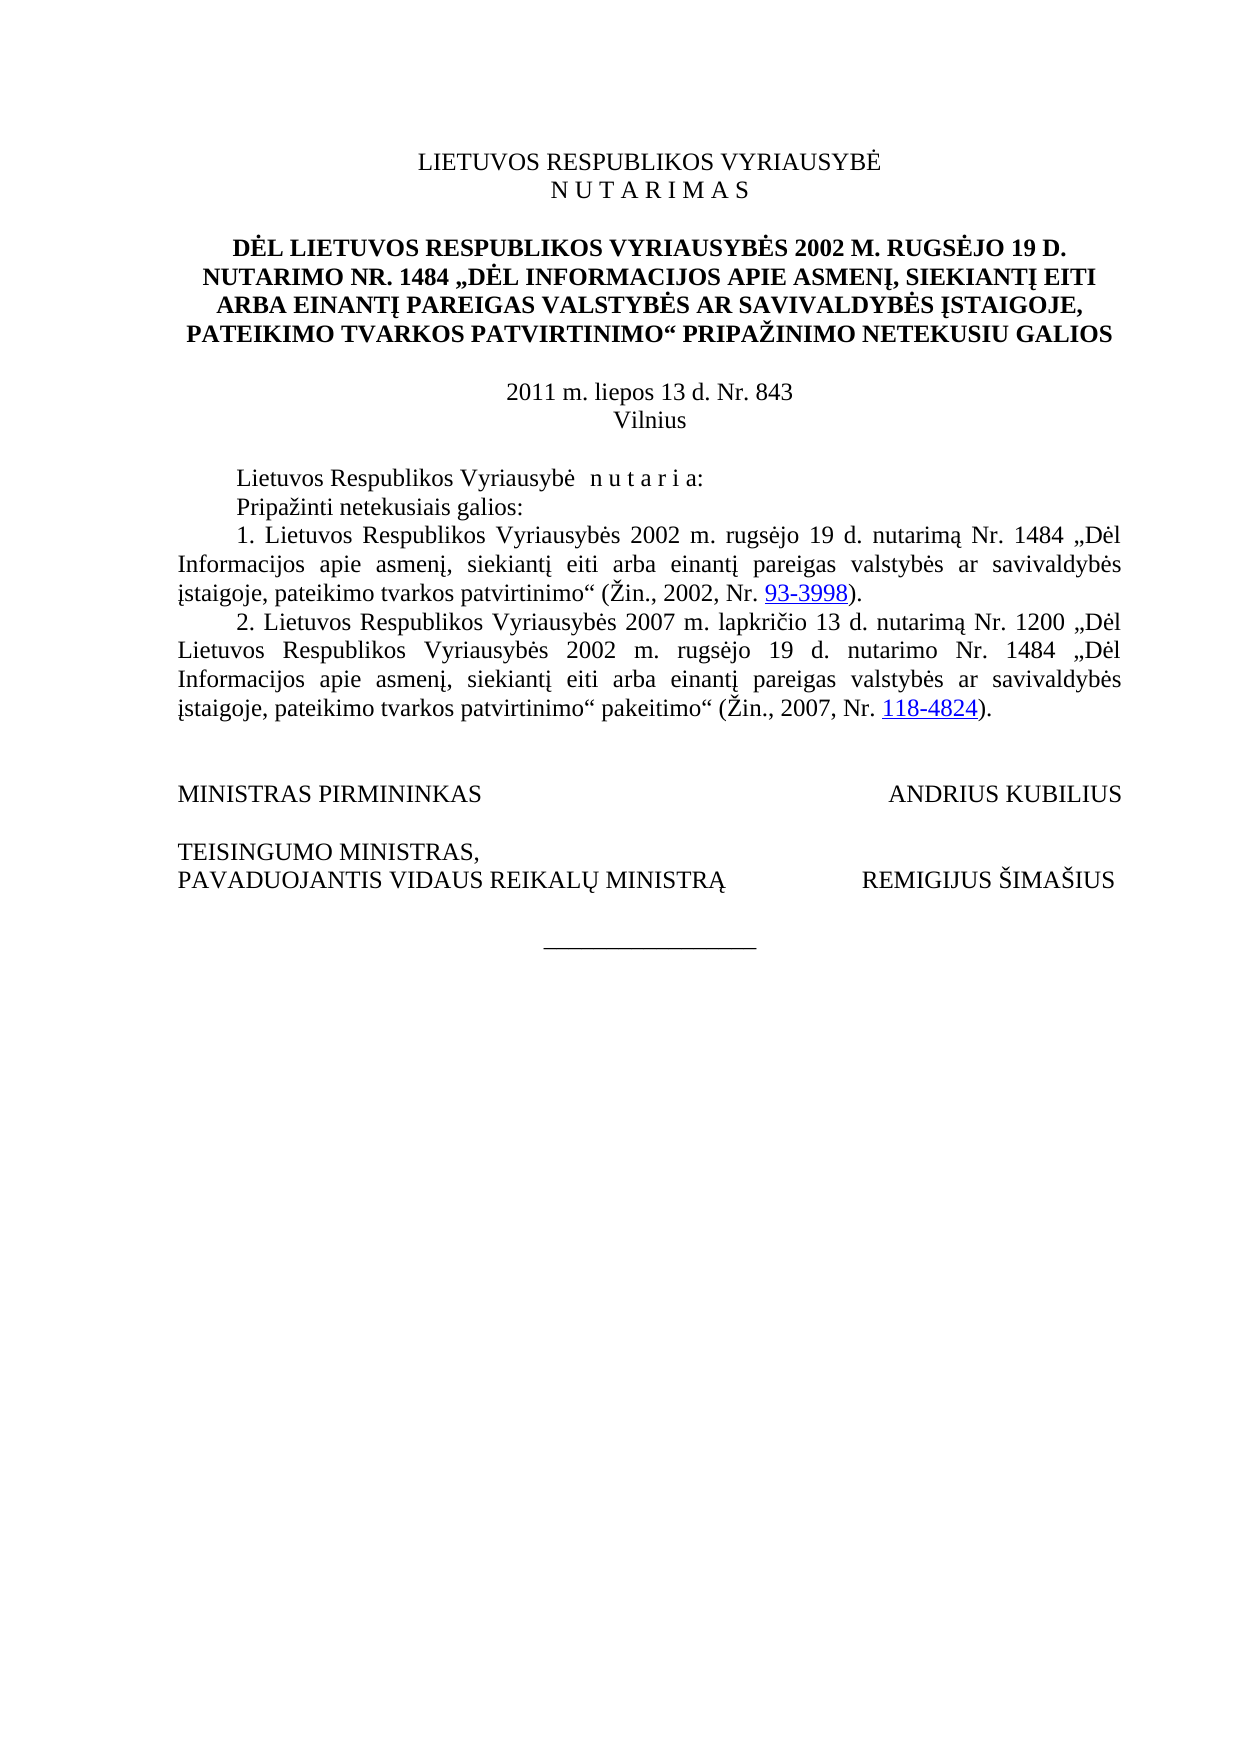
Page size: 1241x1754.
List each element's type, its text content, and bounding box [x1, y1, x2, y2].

text Lietuvos Respublikos Vyriausybė [177, 147, 1122, 176]
text TEISINGUMO MINISTRAS, [177, 837, 1122, 866]
text Pripažinti netekusiais galios: [177, 492, 1122, 521]
text Lietuvos Respublikos Vyriausybė nutaria: [177, 463, 1122, 492]
text _________________ [177, 923, 1122, 952]
text Vilnius [177, 406, 1122, 434]
text DĖL LIETUVOS RESPUBLIKOS VYRIAUSYBĖS 2002 M. RUGSĖJO 19 D. NUTARIMO NR. 1484 „DĖL INFORMACIJOS APIE ASMENĮ, SIEKIANTĮ EITI ARBA EINANTĮ PAREIGAS VALSTYBĖS AR SAVIVALDYBĖS ĮSTAIGOJE, PATEIKIMO TVARKOS PATVIRTINIMO“ PRIPAŽINIMO NETEKUSIU GALIOS [177, 233, 1122, 348]
text 1. Lietuvos Respublikos Vyriausybės 2002 m. rugsėjo 19 d. nutarimą Nr. 1484 „Dėl Informacijos apie asmenį, siekiantį eiti arba einantį pareigas valstybės ar savivaldybės įstaigoje, pateikimo tvarkos patvirtinimo“ (Žin., 2002, Nr. 93-3998). [177, 521, 1122, 607]
text 2011 m. liepos 13 d. Nr. 843 [177, 377, 1122, 406]
text MINISTRAS PIRMININKAS ANDRIUS KUBILIUS [177, 779, 1122, 808]
text 2. Lietuvos Respublikos Vyriausybės 2007 m. lapkričio 13 d. nutarimą Nr. 1200 „Dėl Lietuvos Respublikos Vyriausybės 2002 m. rugsėjo 19 d. nutarimo Nr. 1484 „Dėl Informacijos apie asmenį, siekiantį eiti arba einantį pareigas valstybės ar savivaldybės įstaigoje, pateikimo tvarkos patvirtinimo“ pakeitimo“ (Žin., 2007, Nr. 118-4824). [177, 607, 1122, 722]
text PAVADUOJANTIS VIDAUS REIKALŲ MINISTRĄ REMIGIJUS ŠIMAŠIUS [177, 866, 1122, 894]
text NUTARIMAS [177, 176, 1122, 204]
